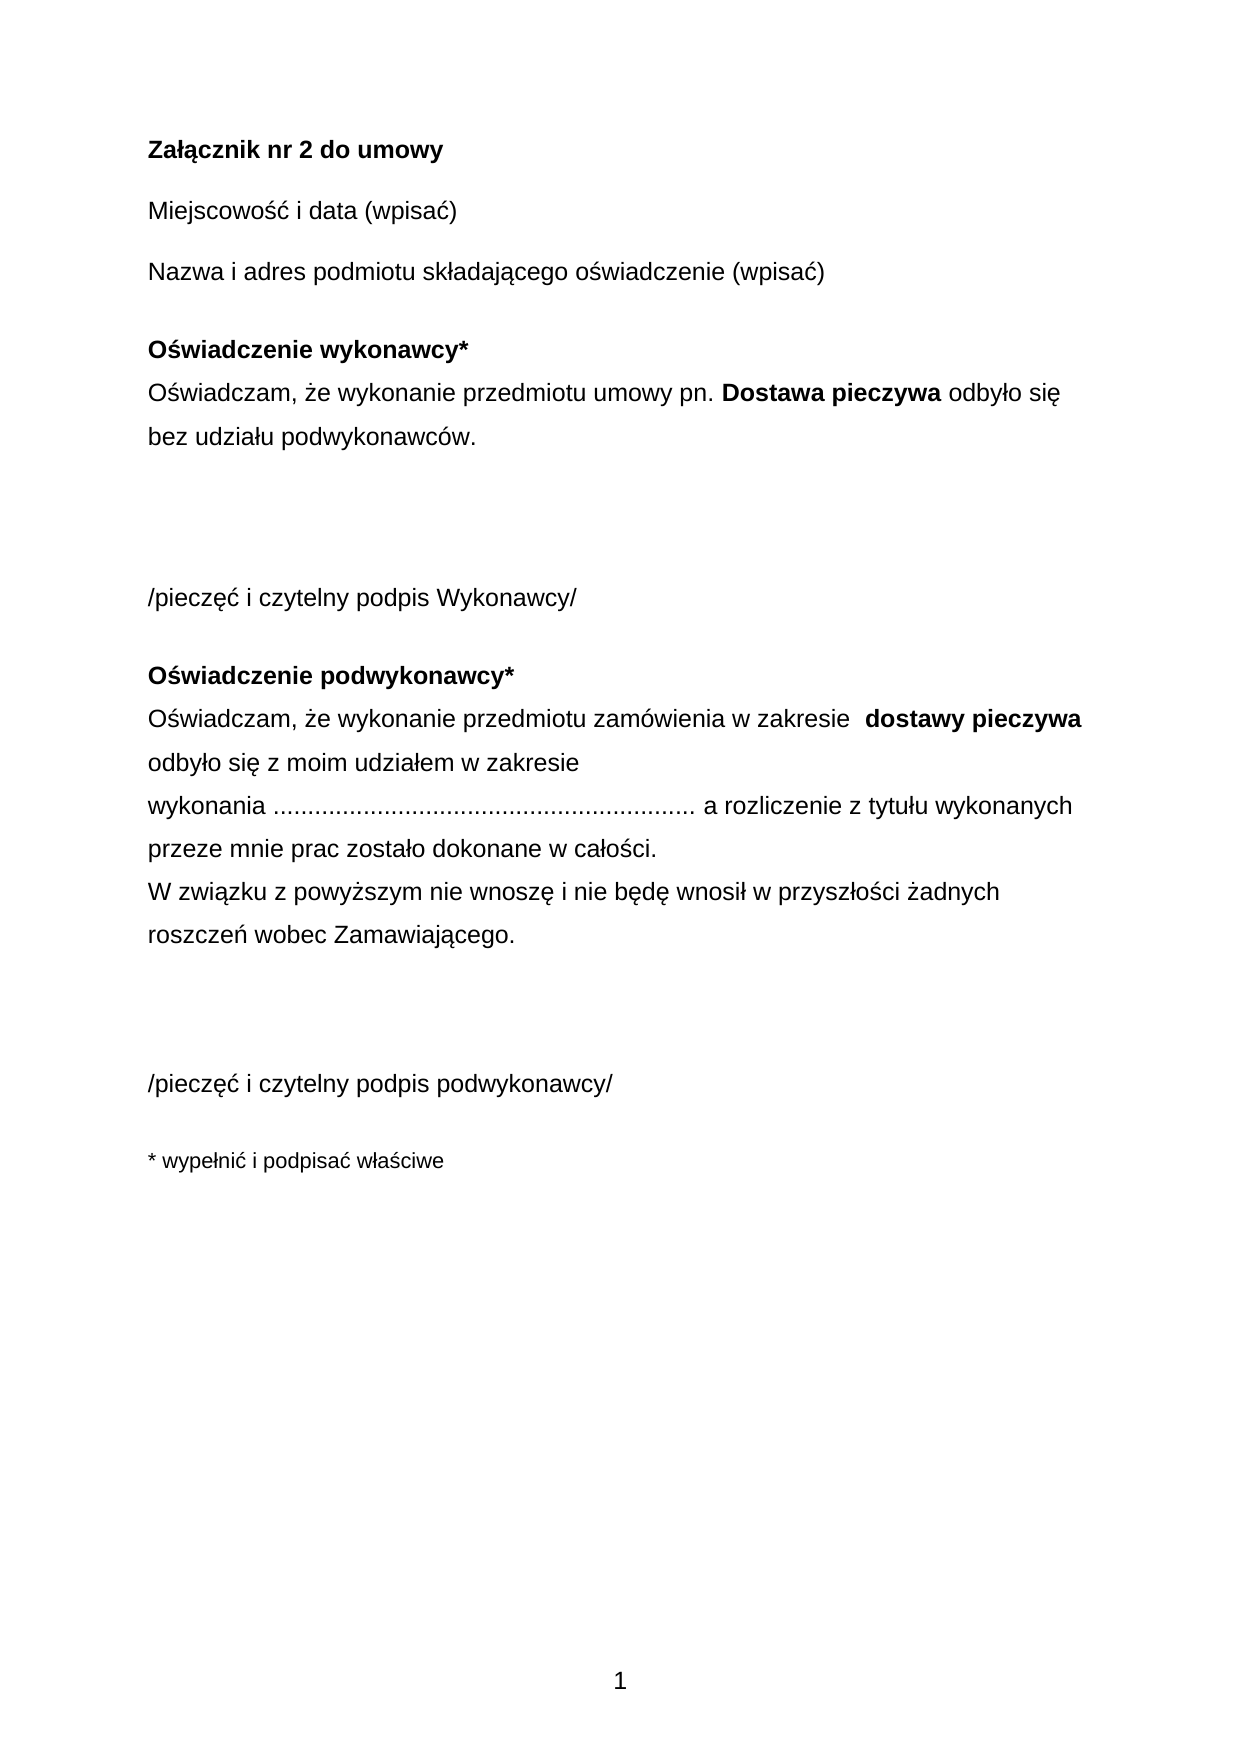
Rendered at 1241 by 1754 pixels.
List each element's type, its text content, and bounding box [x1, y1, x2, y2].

subtitle Załącznik nr 2 do umowy [148, 135, 1092, 164]
text Oświadczenie podwykonawcy* [148, 661, 1092, 690]
text W związku z powyższym nie wnoszę i nie będę wnosił w przyszłości żadnych roszczeń wobec Zamawiającego. [148, 877, 1092, 949]
text Oświadczenie wykonawcy* [148, 335, 1092, 364]
text /pieczęć i czytelny podpis Wykonawcy/ [148, 583, 1092, 611]
text * wypełnić i podpisać właściwe [148, 1148, 1092, 1173]
text Miejscowość i data (wpisać) [148, 196, 1092, 224]
text Nazwa i adres podmiotu składającego oświadczenie (wpisać) [148, 257, 1092, 285]
text /pieczęć i czytelny podpis podwykonawcy/ [148, 1069, 1092, 1098]
text Oświadczam, że wykonanie przedmiotu umowy pn. Dostawa pieczywa odbyło się bez udziału podwykonawców. [148, 378, 1092, 450]
text Oświadczam, że wykonanie przedmiotu zamówienia w zakresie dostawy pieczywa odbyło się z moim udziałem w zakresie wykonania ............................................................. a rozliczenie z tytułu wykonanych przeze mnie prac zostało dokonane w całości. [148, 704, 1092, 862]
